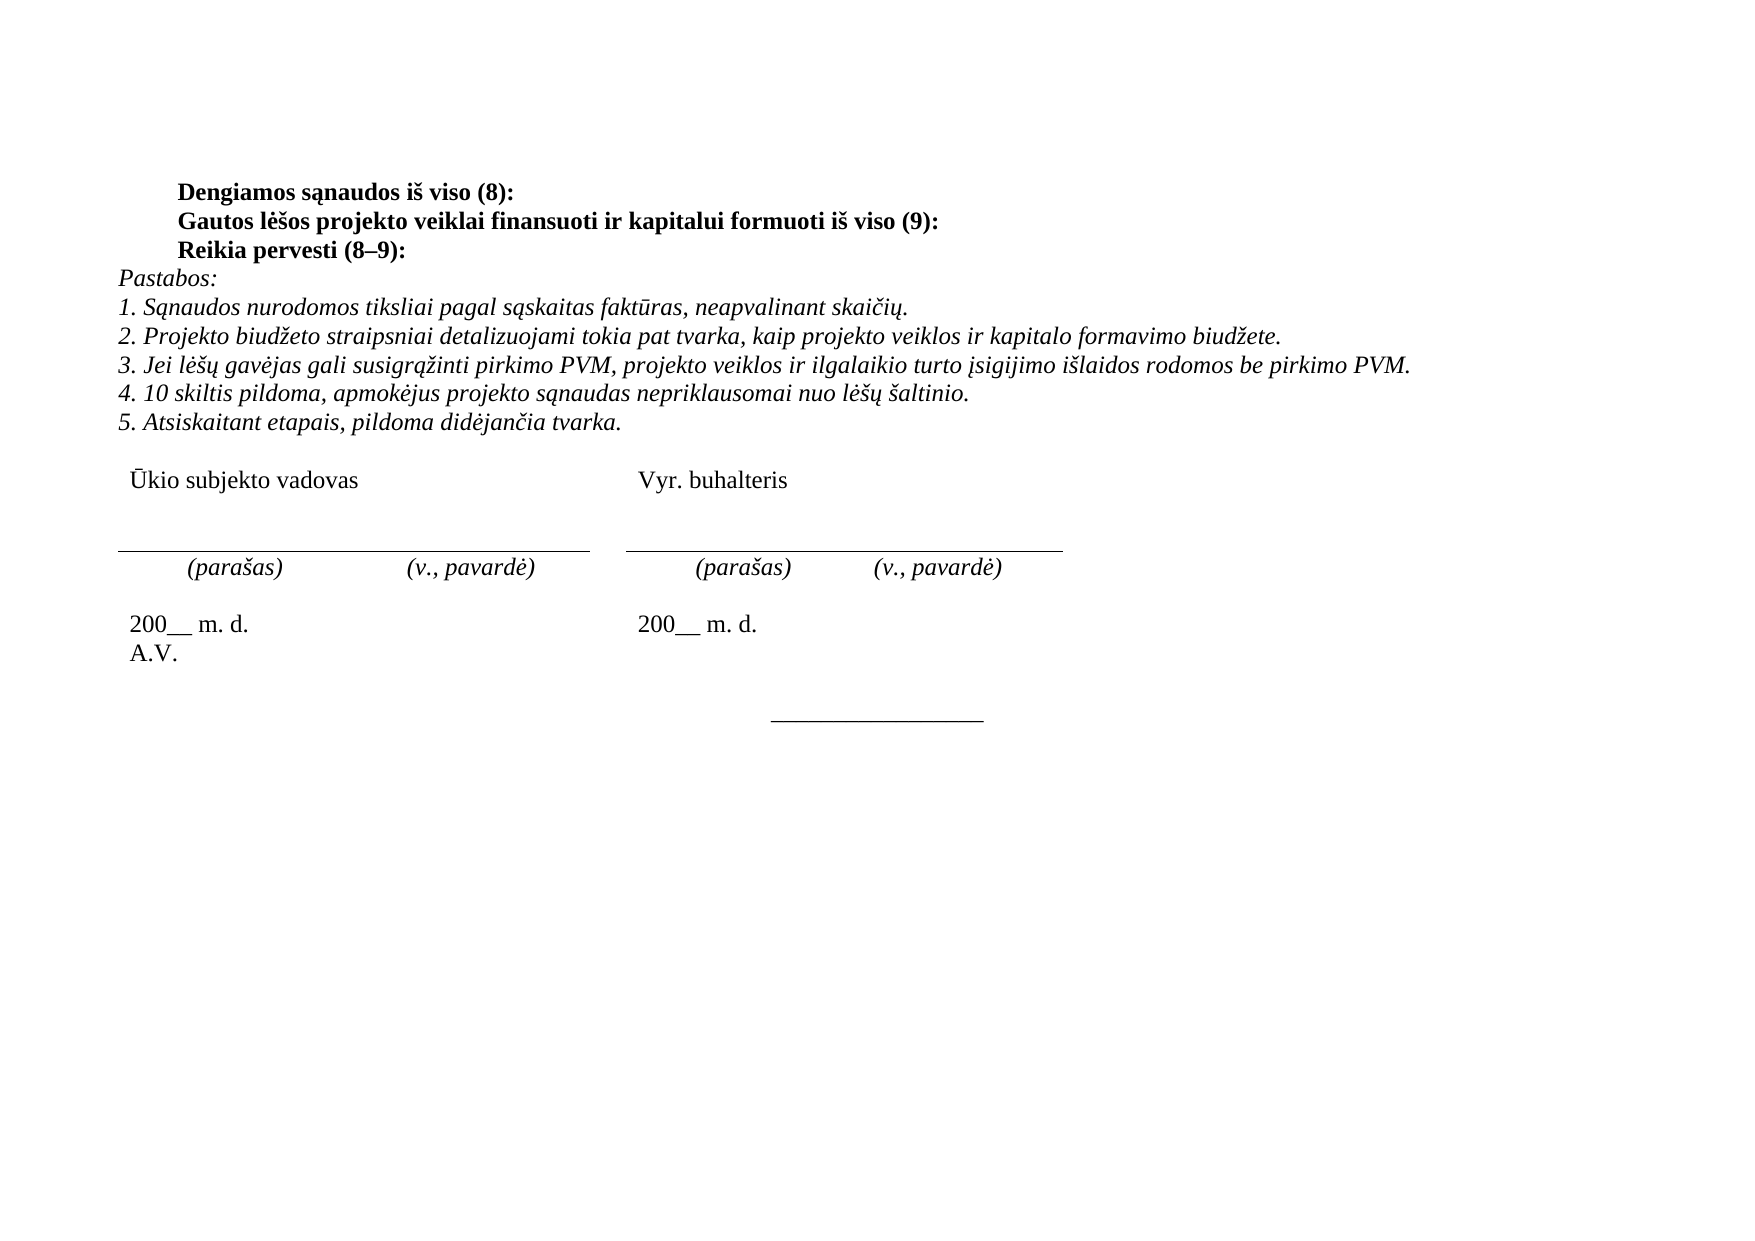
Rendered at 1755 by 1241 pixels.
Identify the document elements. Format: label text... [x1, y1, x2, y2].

table_header Ūkio subjekto vadovas [118, 465, 590, 493]
text Reikia pervesti (8–9): [118, 235, 1636, 263]
table_cell [626, 581, 1063, 609]
table_cell 200__ m. d. [626, 610, 1063, 638]
table_cell [590, 638, 626, 667]
table_header Vyr. buhalteris [626, 465, 1063, 493]
text Gautos lėšos projekto veiklai finansuoti ir kapitalui formuoti iš viso (9): [118, 206, 1636, 235]
table_cell [626, 638, 1063, 667]
table_cell (parašas) [626, 552, 862, 581]
text 2. Projekto biudžeto straipsniai detalizuojami tokia pat tvarka, kaip projekto veiklos ir kapitalo formavimo biudžete. [118, 321, 1636, 350]
table_cell [590, 494, 626, 551]
text Pastabos: [118, 263, 1636, 292]
text 4. 10 skiltis pildoma, apmokėjus projekto sąnaudas nepriklausomai nuo lėšų šaltinio. [118, 378, 1636, 407]
table_cell 200__ m. d. [118, 610, 590, 638]
table_cell A.V. [118, 638, 590, 667]
table_cell [863, 494, 1063, 551]
text _________________ [118, 696, 1636, 724]
table_cell (v., pavardė) [863, 552, 1063, 581]
text 1. Sąnaudos nurodomos tiksliai pagal sąskaitas faktūras, neapvalinant skaičių. [118, 292, 1636, 321]
table_cell (parašas) [118, 552, 354, 581]
text 3. Jei lėšų gavėjas gali susigrąžinti pirkimo PVM, projekto veiklos ir ilgalaikio turto įsigijimo išlaidos rodomos be pirkimo PVM. [118, 350, 1636, 378]
text 5. Atsiskaitant etapais, pildoma didėjančia tvarka. [118, 407, 1636, 436]
table_header [590, 465, 626, 493]
table_cell [354, 494, 590, 551]
table_cell (v., pavardė) [354, 552, 590, 581]
table_cell [590, 581, 626, 609]
table_cell [118, 494, 354, 551]
text Dengiamos sąnaudos iš viso (8): [118, 177, 1636, 206]
table_cell [626, 494, 862, 551]
table_cell [590, 610, 626, 638]
table_cell [118, 581, 590, 609]
table_cell [590, 551, 626, 581]
